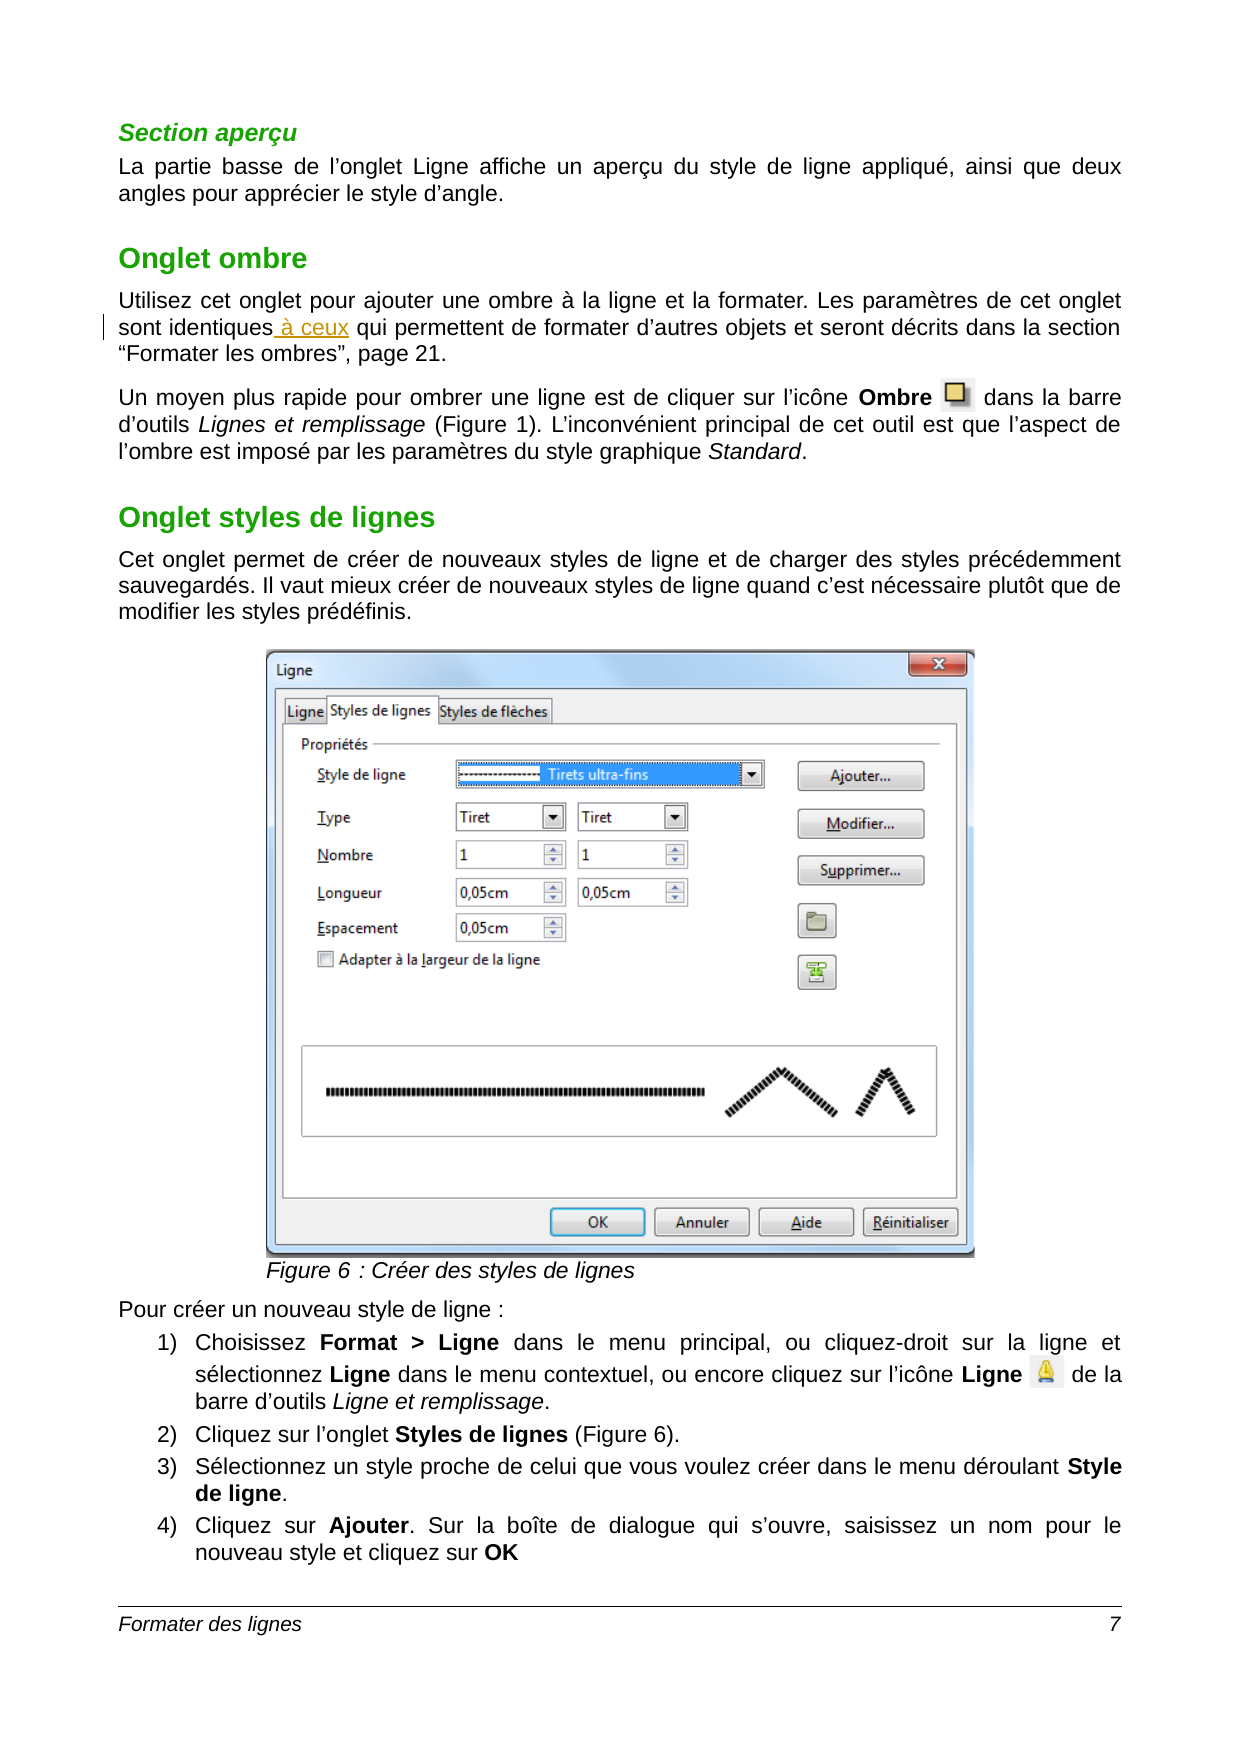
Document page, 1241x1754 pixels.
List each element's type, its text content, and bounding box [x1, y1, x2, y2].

list Cliquez sur Ajouter. Sur la boîte de dialogue qui s’ouvre, saisissez un nom pour le nouveau style et cliquez sur OK [177, 1512, 1122, 1565]
picture [940, 378, 976, 412]
text La partie basse de l’onglet Ligne affiche un aperçu du style de ligne appliqué, ainsi que deux angles pour apprécier le style d’angle. [118, 153, 1122, 206]
list Cliquez sur l’onglet Styles de lignes (Figure 6). [177, 1421, 1122, 1447]
subtitle Onglet styles de lignes [118, 499, 1122, 533]
text Un moyen plus rapide pour ombrer une ligne est de cliquer sur l’icône Ombre dans la barre d’outils Lignes et remplissage (Figure 1). L’inconvénient principal de cet outil est que l’aspect de l’ombre est imposé par les paramètres du style graphique Standard. [118, 379, 1122, 464]
picture [1029, 1355, 1065, 1388]
subtitle Section aperçu [118, 118, 1122, 147]
text Cet onglet permet de créer de nouveaux styles de ligne et de charger des styles précédemment sauvegardés. Il vaut mieux créer de nouveaux styles de ligne quand c’est nécessaire plutôt que de modifier les styles prédéfinis. [118, 546, 1122, 624]
list Pour créer un nouveau style de ligne : [118, 1296, 1122, 1323]
text Utilisez cet onglet pour ajouter une ombre à la ligne et la formater. Les paramètres de cet onglet sont identiques à ceux qui permettent de formater d’autres objets et seront décrits dans la section “Formater les ombres”, page 21. [118, 287, 1122, 366]
subtitle Onglet ombre [118, 241, 1122, 275]
list Sélectionnez un style proche de celui que vous voulez créer dans le menu déroulant Style de ligne. [177, 1453, 1122, 1506]
picture [266, 649, 975, 1258]
text Figure 6 : Créer des styles de lignes [266, 1258, 974, 1284]
list Choisissez Format > Ligne dans le menu principal, ou cliquez-droit sur la ligne et sélectionnez Ligne dans le menu contextuel, ou encore cliquez sur l’icône Ligne de la barre d’outils Ligne et remplissage. [177, 1329, 1122, 1414]
